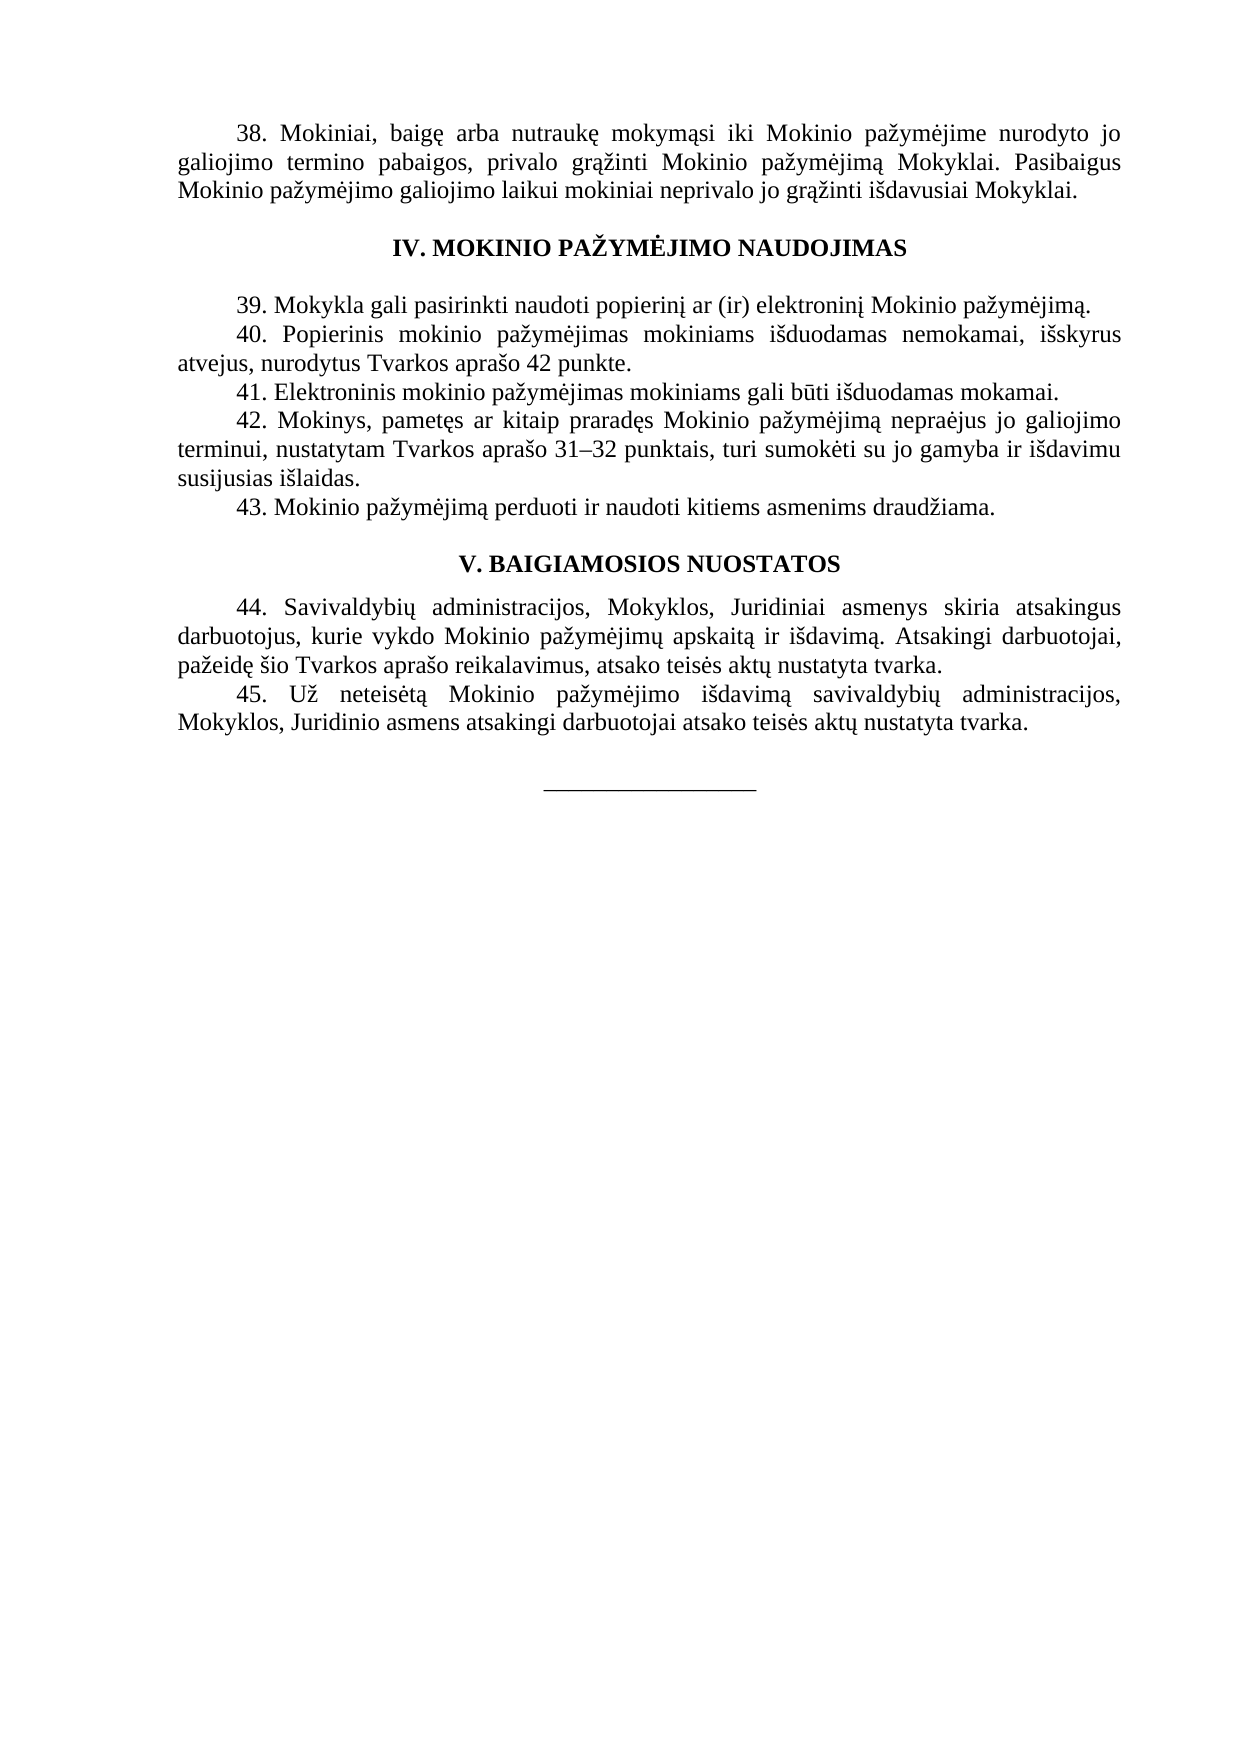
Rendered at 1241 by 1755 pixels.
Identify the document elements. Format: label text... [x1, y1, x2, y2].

text 39. Mokykla gali pasirinkti naudoti popierinį ar (ir) elektroninį Mokinio pažymėjimą. [177, 291, 1122, 319]
text 42. Mokinys, pametęs ar kitaip praradęs Mokinio pažymėjimą nepraėjus jo galiojimo terminui, nustatytam Tvarkos aprašo 31–32 punktais, turi sumokėti su jo gamyba ir išdavimu susijusias išlaidas. [177, 406, 1122, 492]
text IV. MOKINIO PAŽYMĖJIMO NAUDOJIMAS [177, 233, 1122, 262]
text _________________ [177, 765, 1122, 794]
text V. BAIGIAMOSIOS NUOSTATOS [177, 549, 1122, 578]
text 40. Popierinis mokinio pažymėjimas mokiniams išduodamas nemokamai, išskyrus atvejus, nurodytus Tvarkos aprašo 42 punkte. [177, 319, 1122, 377]
text 41. Elektroninis mokinio pažymėjimas mokiniams gali būti išduodamas mokamai. [177, 377, 1122, 406]
text 38. Mokiniai, baigę arba nutraukę mokymąsi iki Mokinio pažymėjime nurodyto jo galiojimo termino pabaigos, privalo grąžinti Mokinio pažymėjimą Mokyklai. Pasibaigus Mokinio pažymėjimo galiojimo laikui mokiniai neprivalo jo grąžinti išdavusiai Mokyklai. [177, 118, 1122, 204]
text 45. Už neteisėtą Mokinio pažymėjimo išdavimą savivaldybių administracijos, Mokyklos, Juridinio asmens atsakingi darbuotojai atsako teisės aktų nustatyta tvarka. [177, 679, 1122, 736]
text 43. Mokinio pažymėjimą perduoti ir naudoti kitiems asmenims draudžiama. [177, 492, 1122, 521]
text 44. Savivaldybių administracijos, Mokyklos, Juridiniai asmenys skiria atsakingus darbuotojus, kurie vykdo Mokinio pažymėjimų apskaitą ir išdavimą. Atsakingi darbuotojai, pažeidę šio Tvarkos aprašo reikalavimus, atsako teisės aktų nustatyta tvarka. [177, 592, 1122, 679]
